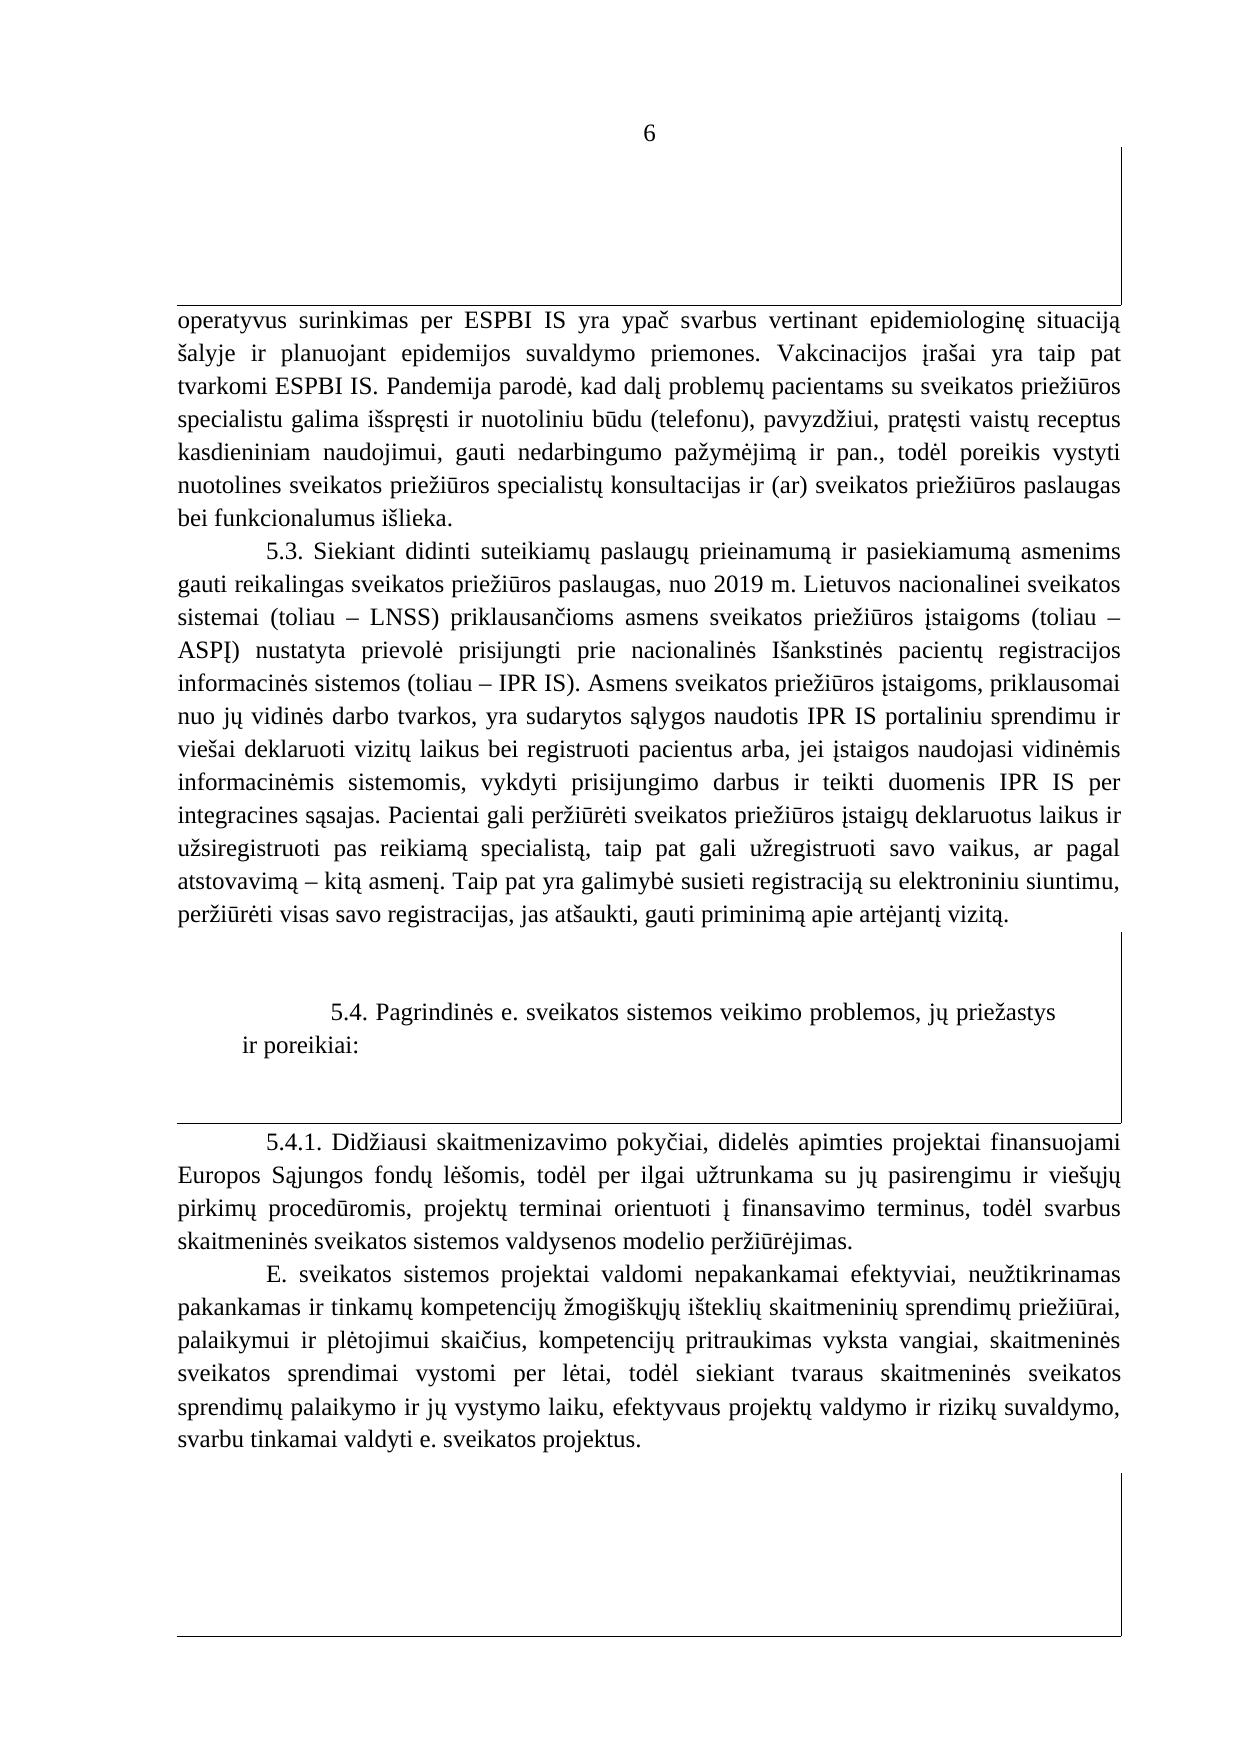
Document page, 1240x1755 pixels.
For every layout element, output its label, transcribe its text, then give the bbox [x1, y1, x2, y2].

text operatyvus surinkimas per ESPBI IS yra ypač svarbus vertinant epidemiologinę situaciją šalyje ir planuojant epidemijos suvaldymo priemones. Vakcinacijos įrašai yra taip pat tvarkomi ESPBI IS. Pandemija parodė, kad dalį problemų pacientams su sveikatos priežiūros specialistu galima išspręsti ir nuotoliniu būdu (telefonu), pavyzdžiui, pratęsti vaistų receptus kasdieniniam naudojimui, gauti nedarbingumo pažymėjimą ir pan., todėl poreikis vystyti nuotolines sveikatos priežiūros specialistų konsultacijas ir (ar) sveikatos priežiūros paslaugas bei funkcionalumus išlieka. [177, 305, 1121, 532]
text 5.4.1. Didžiausi skaitmenizavimo pokyčiai, didelės apimties projektai finansuojami Europos Sąjungos fondų lėšomis, todėl per ilgai užtrunkama su jų pasirengimu ir viešųjų pirkimų procedūromis, projektų terminai orientuoti į finansavimo terminus, todėl svarbus skaitmeninės sveikatos sistemos valdysenos modelio peržiūrėjimas. [177, 1127, 1121, 1255]
text 5.3. Siekiant didinti suteikiamų paslaugų prieinamumą ir pasiekiamumą asmenims gauti reikalingas sveikatos priežiūros paslaugas, nuo 2019 m. Lietuvos nacionalinei sveikatos sistemai (toliau – LNSS) priklausančioms asmens sveikatos priežiūros įstaigoms (toliau – ASPĮ) nustatyta prievolė prisijungti prie nacionalinės Išankstinės pacientų registracijos informacinės sistemos (toliau – IPR IS). Asmens sveikatos priežiūros įstaigoms, priklausomai nuo jų vidinės darbo tvarkos, yra sudarytos sąlygos naudotis IPR IS portaliniu sprendimu ir viešai deklaruoti vizitų laikus bei registruoti pacientus arba, jei įstaigos naudojasi vidinėmis informacinėmis sistemomis, vykdyti prisijungimo darbus ir teikti duomenis IPR IS per integracines sąsajas. Pacientai gali peržiūrėti sveikatos priežiūros įstaigų deklaruotus laikus ir užsiregistruoti pas reikiamą specialistą, taip pat gali užregistruoti savo vaikus, ar pagal atstovavimą – kitą asmenį. Taip pat yra galimybė susieti registraciją su elektroniniu siuntimu, peržiūrėti visas savo registracijas, jas atšaukti, gauti priminimą apie artėjantį vizitą. [177, 536, 1121, 928]
text E. sveikatos sistemos projektai valdomi nepakankamai efektyviai, neužtikrinamas pakankamas ir tinkamų kompetencijų žmogiškųjų išteklių skaitmeninių sprendimų priežiūrai, palaikymui ir plėtojimui skaičius, kompetencijų pritraukimas vyksta vangiai, skaitmeninės sveikatos sprendimai vystomi per lėtai, todėl siekiant tvaraus skaitmeninės sveikatos sprendimų palaikymo ir jų vystymo laiku, efektyvaus projektų valdymo ir rizikų suvaldymo, svarbu tinkamai valdyti e. sveikatos projektus. [177, 1259, 1121, 1453]
text 5.4. Pagrindinės e. sveikatos sistemos veikimo problemos, jų priežastys ir poreikiai: [177, 932, 1121, 1123]
